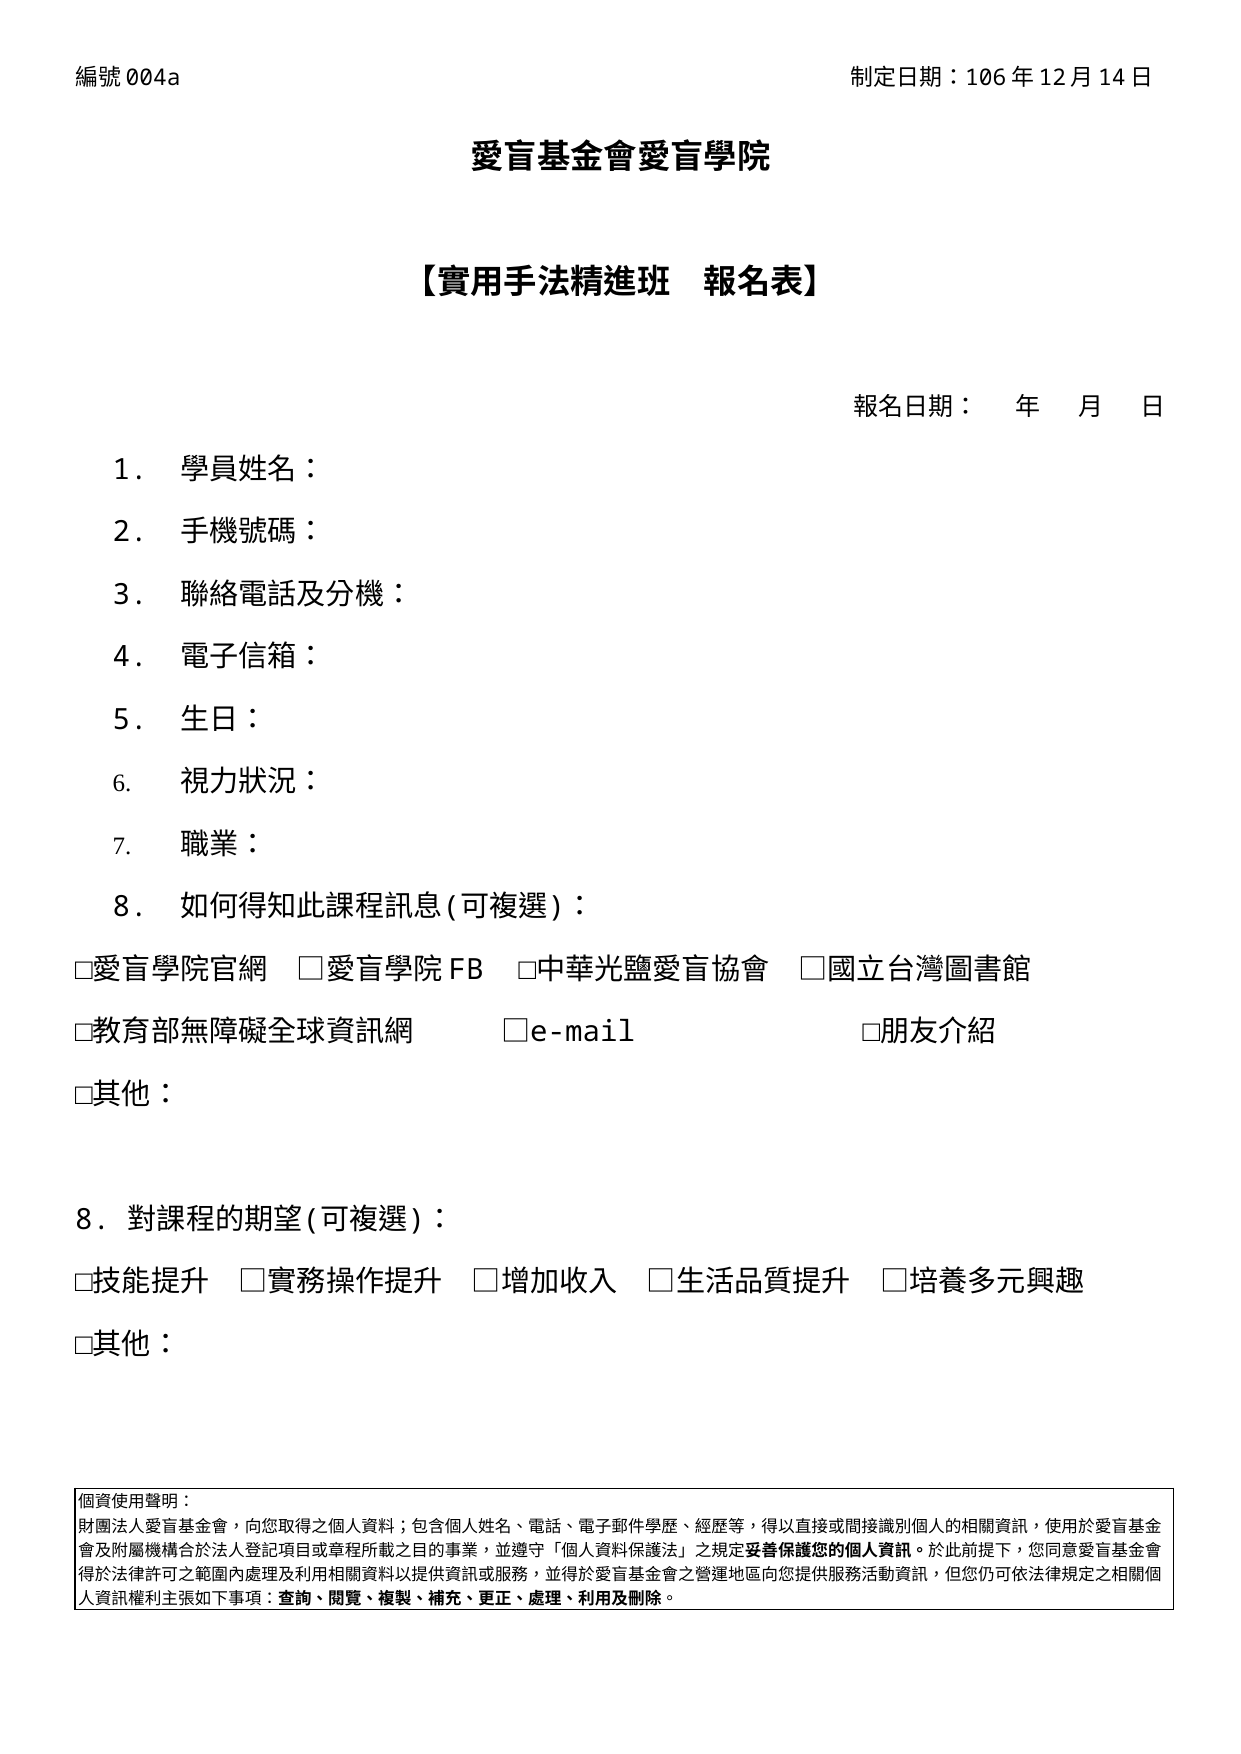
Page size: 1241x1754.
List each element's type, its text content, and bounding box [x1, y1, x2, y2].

list 聯絡電話及分機： [112, 550, 1165, 612]
list 生日： [112, 675, 1165, 737]
text □技能提升 □實務操作提升 □增加收入 □生活品質提升 □培養多元興趣 [75, 1237, 1165, 1300]
list 學員姓名： [112, 425, 1165, 487]
list 職業： [112, 800, 1165, 862]
list 視力狀況： [112, 737, 1165, 800]
text 8. 對課程的期望(可複選)： [75, 1175, 1165, 1237]
table_header 個資使用聲明： 財團法人愛盲基金會，向您取得之個人資料；包含個人姓名、電話、電子郵件學歷、經歷等，得以直接或間接識別個人的相關資訊，使用於愛盲基金會及附屬機構合於法人登記項目或章程所載之目的事業，並遵守「個人資料保護法」之規定妥善保護您的個人資訊。於此前提下，您同意愛盲基金會得於法律許可之範圍內處理及利用相關資料以提供資訊或服務，並得於愛盲基金會之營運地區向您提供服務活動資訊，但您仍可依法律規定之相關個人資訊權利主張如下事項：查詢、閱覽、複製、補充、更正、處理、利用及刪除。 [76, 1489, 1173, 1609]
list 電子信箱： [112, 612, 1165, 675]
text 【實用手法精進班 報名表】 [75, 237, 1165, 300]
text □其他： [75, 1050, 1165, 1112]
list 如何得知此課程訊息(可複選)： [112, 862, 1165, 925]
text □教育部無障礙全球資訊網 □e-mail □朋友介紹 [75, 987, 1165, 1050]
text 報名日期： 年 月 日 [75, 362, 1165, 425]
text □愛盲學院官網 □愛盲學院FB □中華光鹽愛盲協會 □國立台灣圖書館 [75, 925, 1165, 987]
list 手機號碼： [112, 487, 1165, 550]
text □其他： [75, 1300, 1165, 1362]
text 愛盲基金會愛盲學院 [75, 112, 1165, 175]
